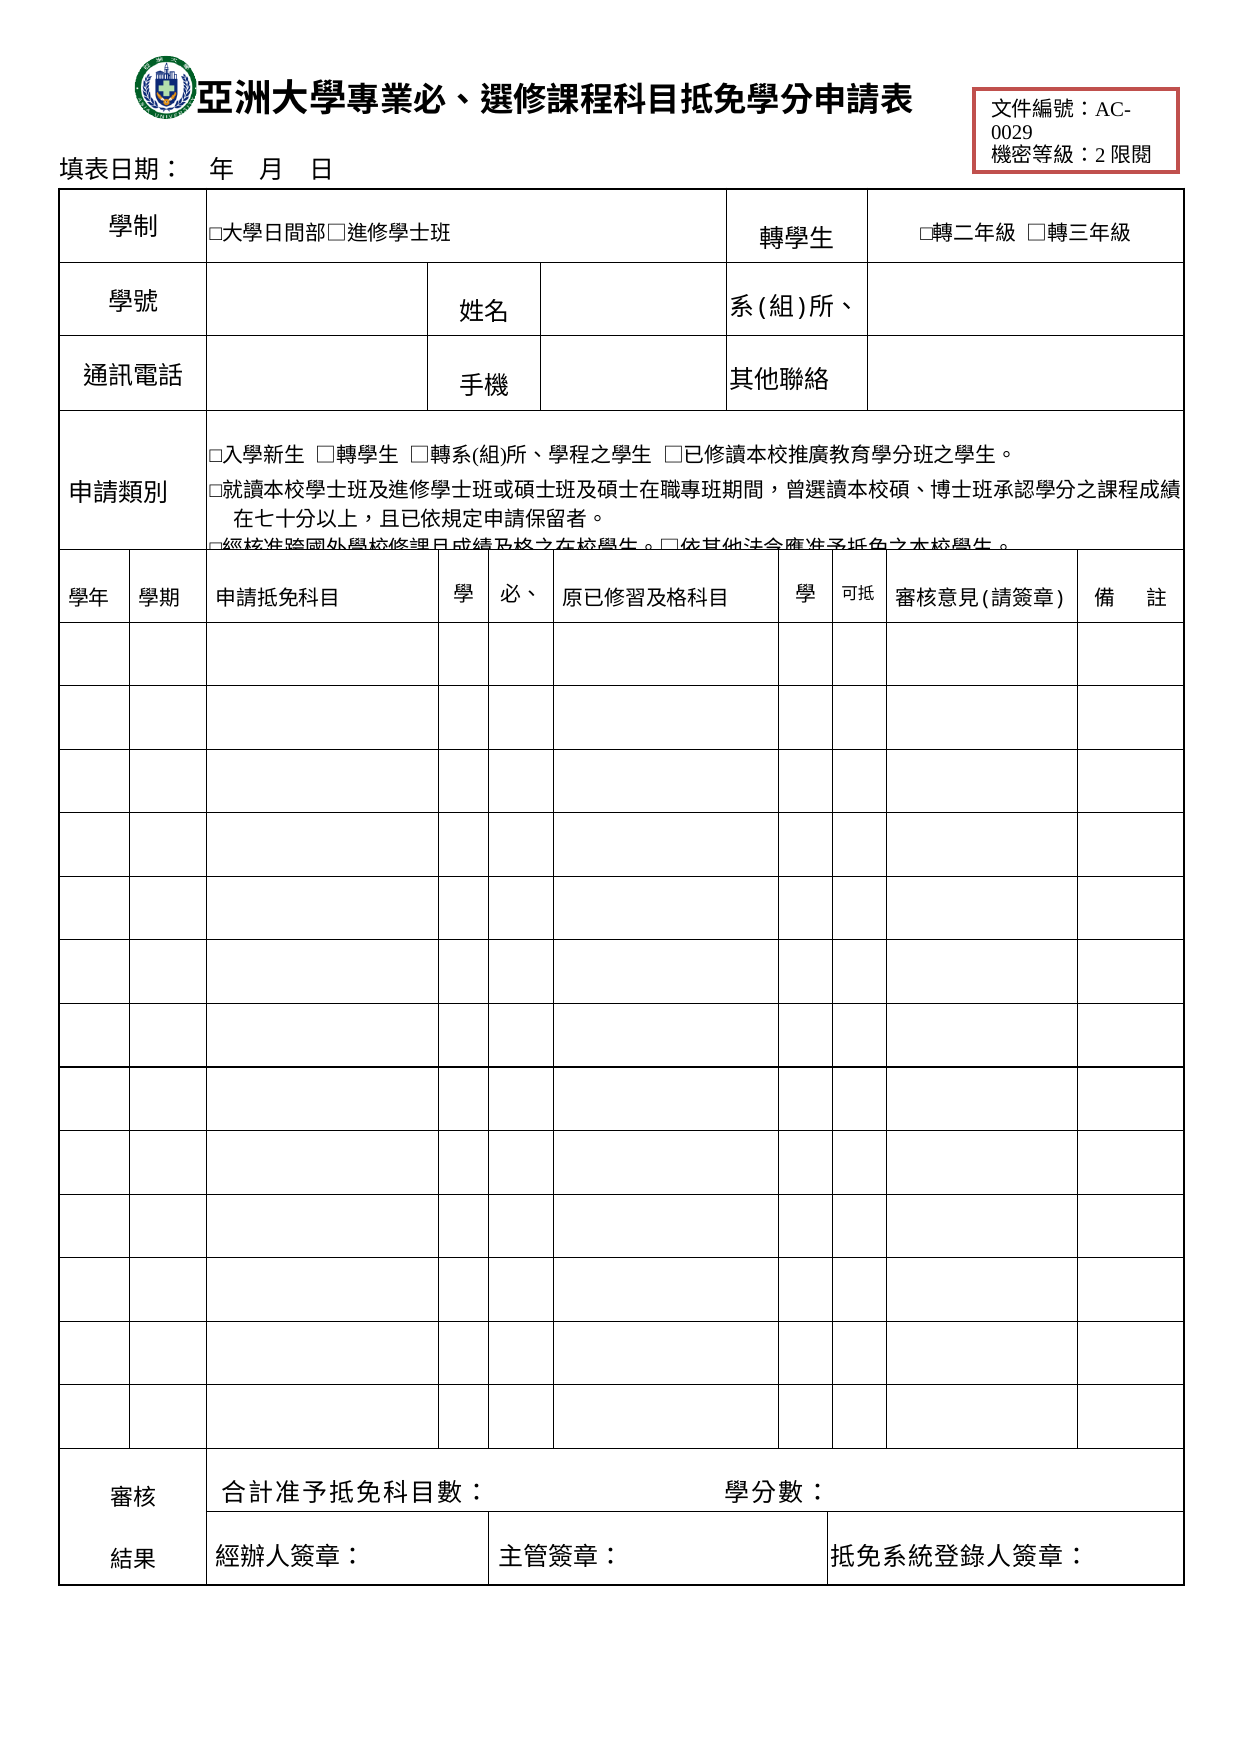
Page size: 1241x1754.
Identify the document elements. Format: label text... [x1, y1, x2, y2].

table_cell 審核 結果 [60, 1449, 206, 1584]
table_cell [833, 877, 886, 939]
table_cell [60, 1004, 129, 1066]
table_cell [489, 750, 553, 812]
table_cell [130, 1322, 206, 1384]
table_cell [1078, 1004, 1183, 1066]
table_cell [554, 1004, 778, 1066]
table_cell 合計准予抵免科目數： 學分數： [207, 1449, 1183, 1511]
text 亞洲大學專業必、選修課程科目抵免學分申請表 [976, 91, 1176, 170]
table_cell [887, 1258, 1077, 1321]
table_cell [887, 623, 1077, 685]
table_cell [489, 1068, 553, 1130]
table_cell [207, 263, 427, 335]
table_cell [130, 940, 206, 1003]
table_cell [489, 813, 553, 876]
table_cell [60, 686, 129, 749]
table_cell 備 註 [1078, 550, 1183, 622]
table_cell [833, 1195, 886, 1257]
table_cell [439, 940, 488, 1003]
table_cell [554, 1068, 778, 1130]
table_cell [887, 686, 1077, 749]
table_cell [1078, 686, 1183, 749]
table_cell [833, 1068, 886, 1130]
table_cell [130, 1068, 206, 1130]
table_cell [439, 1258, 488, 1321]
table_cell [130, 686, 206, 749]
table_cell [207, 623, 438, 685]
table_cell [779, 750, 832, 812]
table_cell [779, 1385, 832, 1448]
table_cell [779, 877, 832, 939]
table_cell [207, 877, 438, 939]
table_cell [1078, 1068, 1183, 1130]
table_cell [554, 877, 778, 939]
table_cell [541, 336, 726, 410]
table_cell [439, 1004, 488, 1066]
table_cell 學號 [60, 263, 206, 335]
text 亞洲大學專業必、選修課程科目抵免學分申請表 [59, 64, 1181, 123]
table_cell [489, 940, 553, 1003]
table_cell [554, 813, 778, 876]
table_cell [60, 1195, 129, 1257]
table_cell [1078, 813, 1183, 876]
table_cell [554, 750, 778, 812]
table_cell 審核意見(請簽章) [887, 550, 1077, 622]
table_cell [207, 1004, 438, 1066]
table_cell 手機 [428, 336, 540, 410]
table_cell [60, 940, 129, 1003]
table_cell [489, 1195, 553, 1257]
table_cell 可抵學分 [833, 550, 886, 622]
table_cell [1078, 940, 1183, 1003]
table_cell [439, 1322, 488, 1384]
table_cell [439, 1068, 488, 1130]
table_cell [60, 877, 129, 939]
table_cell [868, 263, 1183, 335]
table_cell 姓名 [428, 263, 540, 335]
table_cell [1078, 1131, 1183, 1193]
table_cell [833, 1258, 886, 1321]
table_cell [833, 750, 886, 812]
table_cell [207, 1385, 438, 1448]
table_cell [1078, 1322, 1183, 1384]
table_cell [887, 1068, 1077, 1130]
table_cell [779, 940, 832, 1003]
table_cell 學 分 [779, 550, 832, 622]
table_cell 學年 [60, 550, 129, 622]
table_cell [554, 1322, 778, 1384]
table_cell [489, 623, 553, 685]
table_cell [207, 1195, 438, 1257]
table_cell [833, 1385, 886, 1448]
table_cell [833, 686, 886, 749]
table_header 轉學生 [727, 190, 867, 262]
table_cell [439, 750, 488, 812]
table_cell 學 分 [439, 550, 488, 622]
text 填表日期： 年 月 日 [59, 142, 1181, 187]
table_cell [207, 336, 427, 410]
table_cell [887, 1385, 1077, 1448]
table_cell [207, 813, 438, 876]
table_cell [1078, 877, 1183, 939]
table_cell [489, 686, 553, 749]
table_cell [207, 750, 438, 812]
table_cell 學期 [130, 550, 206, 622]
table_cell [833, 1004, 886, 1066]
table_cell 經辦人簽章： [207, 1512, 488, 1584]
table_cell [439, 1131, 488, 1193]
table_cell □入學新生 □轉學生 □轉系(組)所、學程之學生 □已修讀本校推廣教育學分班之學生。 □就讀本校學士班及進修學士班或碩士班及碩士在職專班期間，曾選讀本校碩、博士班承認學分之課程成績在七十分以上，且已依規定申請保留者。 □經核准跨國外學校修課且成績及格之在校學生。□依其他法令應准予抵免之本校學生。 [207, 411, 1183, 549]
table_cell [887, 813, 1077, 876]
table_cell [1078, 750, 1183, 812]
table_cell [779, 1322, 832, 1384]
table_cell 申請抵免科目 [207, 550, 438, 622]
table_cell [833, 813, 886, 876]
table_cell 申請類別 [60, 411, 206, 549]
table_cell [60, 1385, 129, 1448]
table_cell [833, 1322, 886, 1384]
table_cell [554, 1195, 778, 1257]
table_cell 抵免系統登錄人簽章： [828, 1512, 1183, 1584]
table_cell [887, 750, 1077, 812]
table_cell [489, 1131, 553, 1193]
table_cell [60, 750, 129, 812]
table_cell 原已修習及格科目 [554, 550, 778, 622]
table_cell [779, 1131, 832, 1193]
table_cell [439, 1195, 488, 1257]
table_cell [60, 1068, 129, 1130]
table_cell [60, 623, 129, 685]
table_cell [130, 813, 206, 876]
table_cell [439, 623, 488, 685]
table_cell [130, 623, 206, 685]
table_cell [130, 1195, 206, 1257]
table_cell [60, 1131, 129, 1193]
table_cell [887, 940, 1077, 1003]
table_cell [439, 686, 488, 749]
table_cell [554, 940, 778, 1003]
table_cell [887, 1131, 1077, 1193]
table_header □轉二年級 □轉三年級 (非轉學生免填) [868, 190, 1183, 262]
table_cell [207, 686, 438, 749]
table_cell [439, 1385, 488, 1448]
table_cell [554, 686, 778, 749]
table_cell [130, 877, 206, 939]
table_cell [130, 1385, 206, 1448]
table_cell [489, 1322, 553, 1384]
table_cell [554, 1131, 778, 1193]
table_cell [1078, 1258, 1183, 1321]
table_cell [60, 813, 129, 876]
table_cell [207, 940, 438, 1003]
table_cell [489, 1385, 553, 1448]
table_cell 系(組)所、 學程別 [727, 263, 867, 335]
table_cell [887, 1195, 1077, 1257]
table_cell [779, 1004, 832, 1066]
table_cell [554, 623, 778, 685]
table_cell [779, 623, 832, 685]
table_cell [887, 877, 1077, 939]
table_cell [779, 1195, 832, 1257]
text 機密等級：2 限閱 [996, 144, 1161, 163]
table_cell 主管簽章： [489, 1512, 827, 1584]
table_header 學制 [60, 190, 206, 262]
table_cell [130, 1258, 206, 1321]
table_cell [868, 336, 1183, 410]
table_header □大學日間部□進修學士班 □碩士班□碩士在職專班□博士班 [207, 190, 726, 262]
table_cell [779, 1068, 832, 1130]
text 文件編號：AC-0029 [991, 98, 1161, 144]
table_cell [207, 1068, 438, 1130]
table_cell [554, 1385, 778, 1448]
table_cell 必、選修 [489, 550, 553, 622]
table_cell [1078, 1195, 1183, 1257]
table_cell [439, 877, 488, 939]
table_cell [130, 750, 206, 812]
table_cell 通訊電話 [60, 336, 206, 410]
table_cell [207, 1131, 438, 1193]
table_cell [489, 877, 553, 939]
table_cell [779, 686, 832, 749]
table_cell [887, 1004, 1077, 1066]
table_cell [60, 1258, 129, 1321]
table_cell [541, 263, 726, 335]
table_cell [207, 1322, 438, 1384]
table_cell [130, 1004, 206, 1066]
table_cell [60, 1322, 129, 1384]
table_cell [779, 813, 832, 876]
table_cell [779, 1258, 832, 1321]
table_cell [489, 1258, 553, 1321]
table_cell [439, 813, 488, 876]
table_cell [833, 623, 886, 685]
table_cell [207, 1258, 438, 1321]
table_cell [1078, 623, 1183, 685]
table_cell [554, 1258, 778, 1321]
table_cell [1078, 1385, 1183, 1448]
table_cell [130, 1131, 206, 1193]
table_cell 其他聯絡 方式 [727, 336, 867, 410]
table_cell [887, 1322, 1077, 1384]
table_cell [833, 940, 886, 1003]
table_cell [489, 1004, 553, 1066]
table_cell [833, 1131, 886, 1193]
